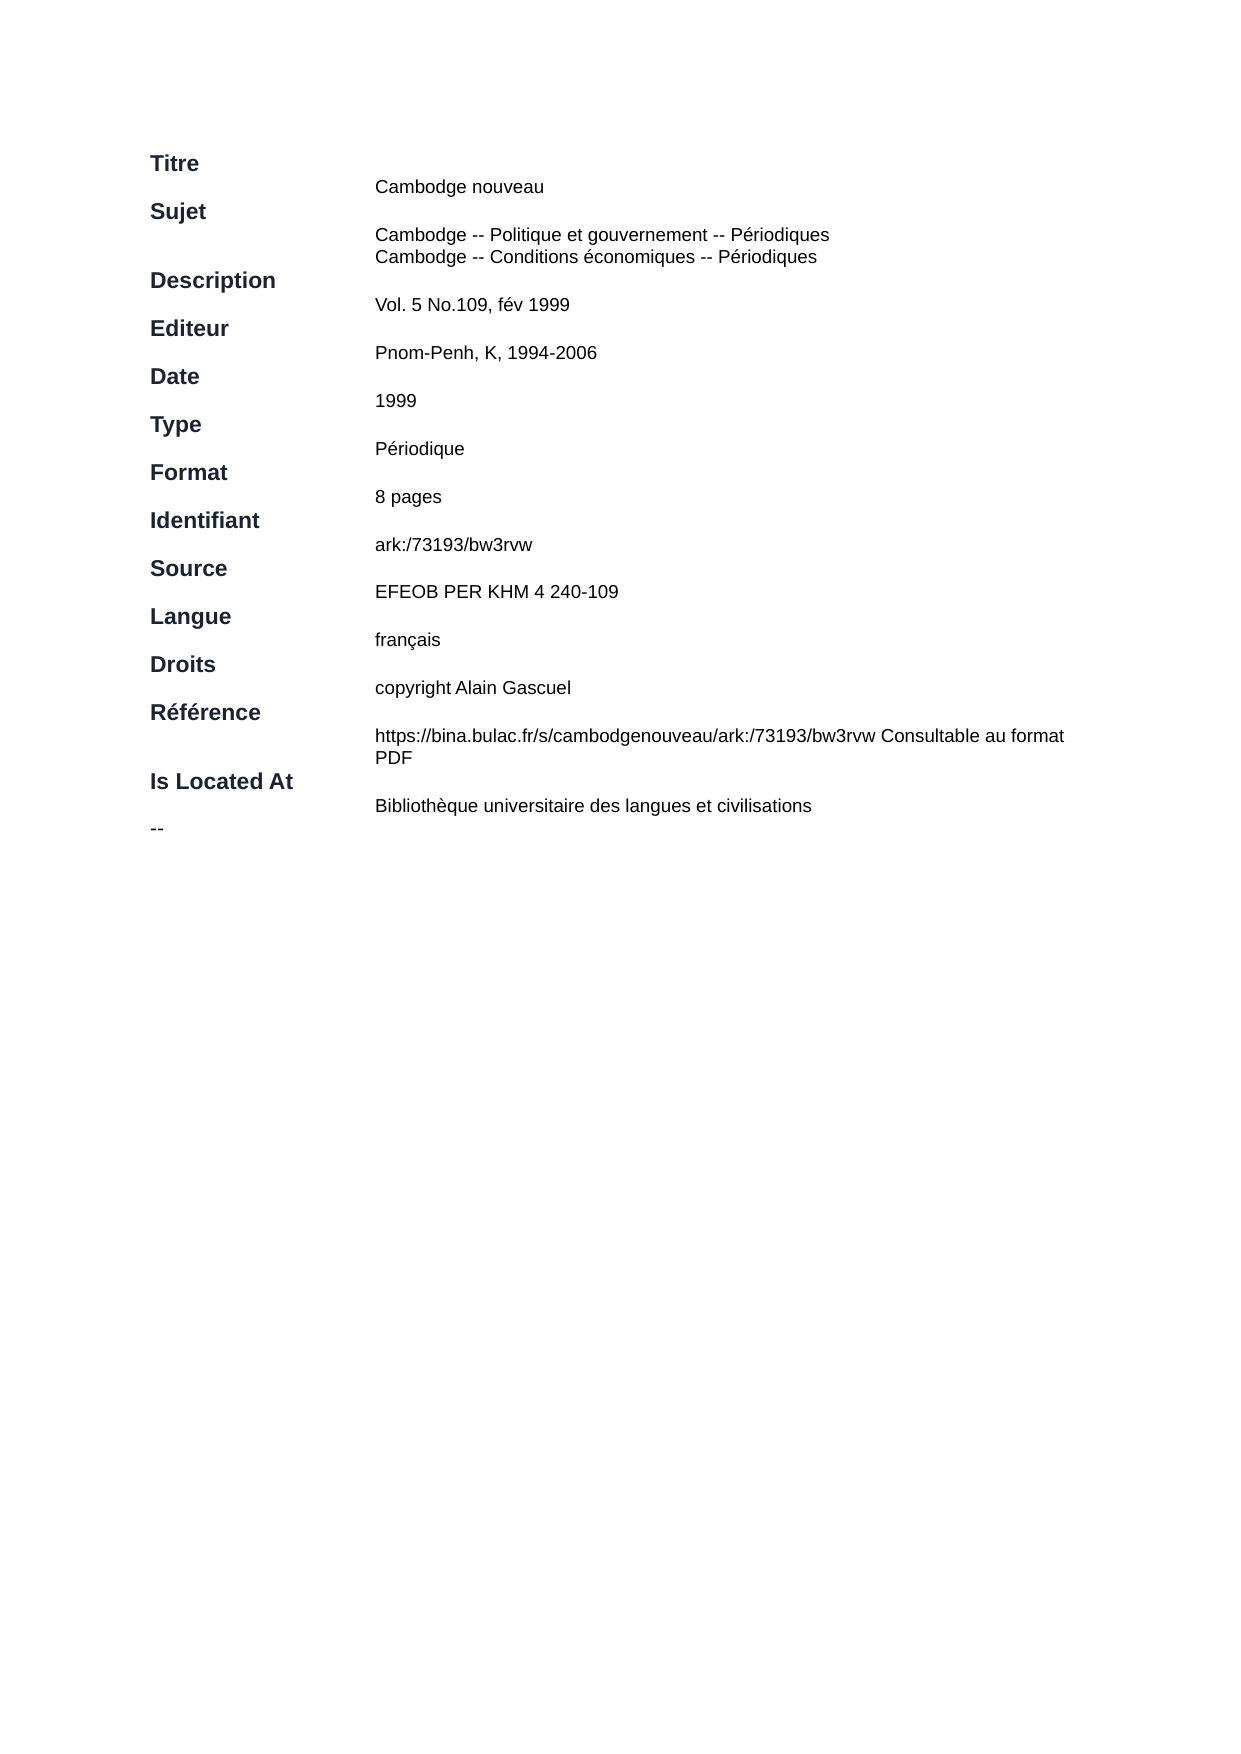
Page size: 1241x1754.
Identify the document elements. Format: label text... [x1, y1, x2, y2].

text Editeur [150, 315, 1090, 342]
text Référence [150, 699, 1090, 725]
text Type [150, 411, 1090, 437]
text -- [150, 816, 1090, 840]
text Périodique [375, 437, 1090, 459]
text 8 pages [375, 485, 1090, 507]
text français [375, 629, 1090, 651]
text Vol. 5 No.109, fév 1999 [375, 294, 1090, 315]
text https://bina.bulac.fr/s/cambodgenouveau/ark:/73193/bw3rvw Consultable au format PDF [375, 725, 1090, 768]
text Cambodge nouveau [375, 176, 1090, 198]
text Source [150, 555, 1090, 581]
text Format [150, 459, 1090, 485]
text Identifiant [150, 507, 1090, 533]
text copyright Alain Gascuel [375, 677, 1090, 699]
text Langue [150, 603, 1090, 629]
text Pnom-Penh, K, 1994-2006 [375, 342, 1090, 363]
text Titre [150, 150, 1090, 176]
text 1999 [375, 389, 1090, 411]
text Is Located At [150, 768, 1090, 794]
text Sujet [150, 198, 1090, 224]
text Bibliothèque universitaire des langues et civilisations [375, 794, 1090, 816]
text Cambodge -- Politique et gouvernement -- Périodiques [375, 224, 1090, 246]
text EFEOB PER KHM 4 240-109 [375, 581, 1090, 603]
text Description [150, 267, 1090, 294]
text Cambodge -- Conditions économiques -- Périodiques [375, 246, 1090, 267]
text Droits [150, 651, 1090, 677]
text ark:/73193/bw3rvw [375, 533, 1090, 555]
text Date [150, 363, 1090, 389]
